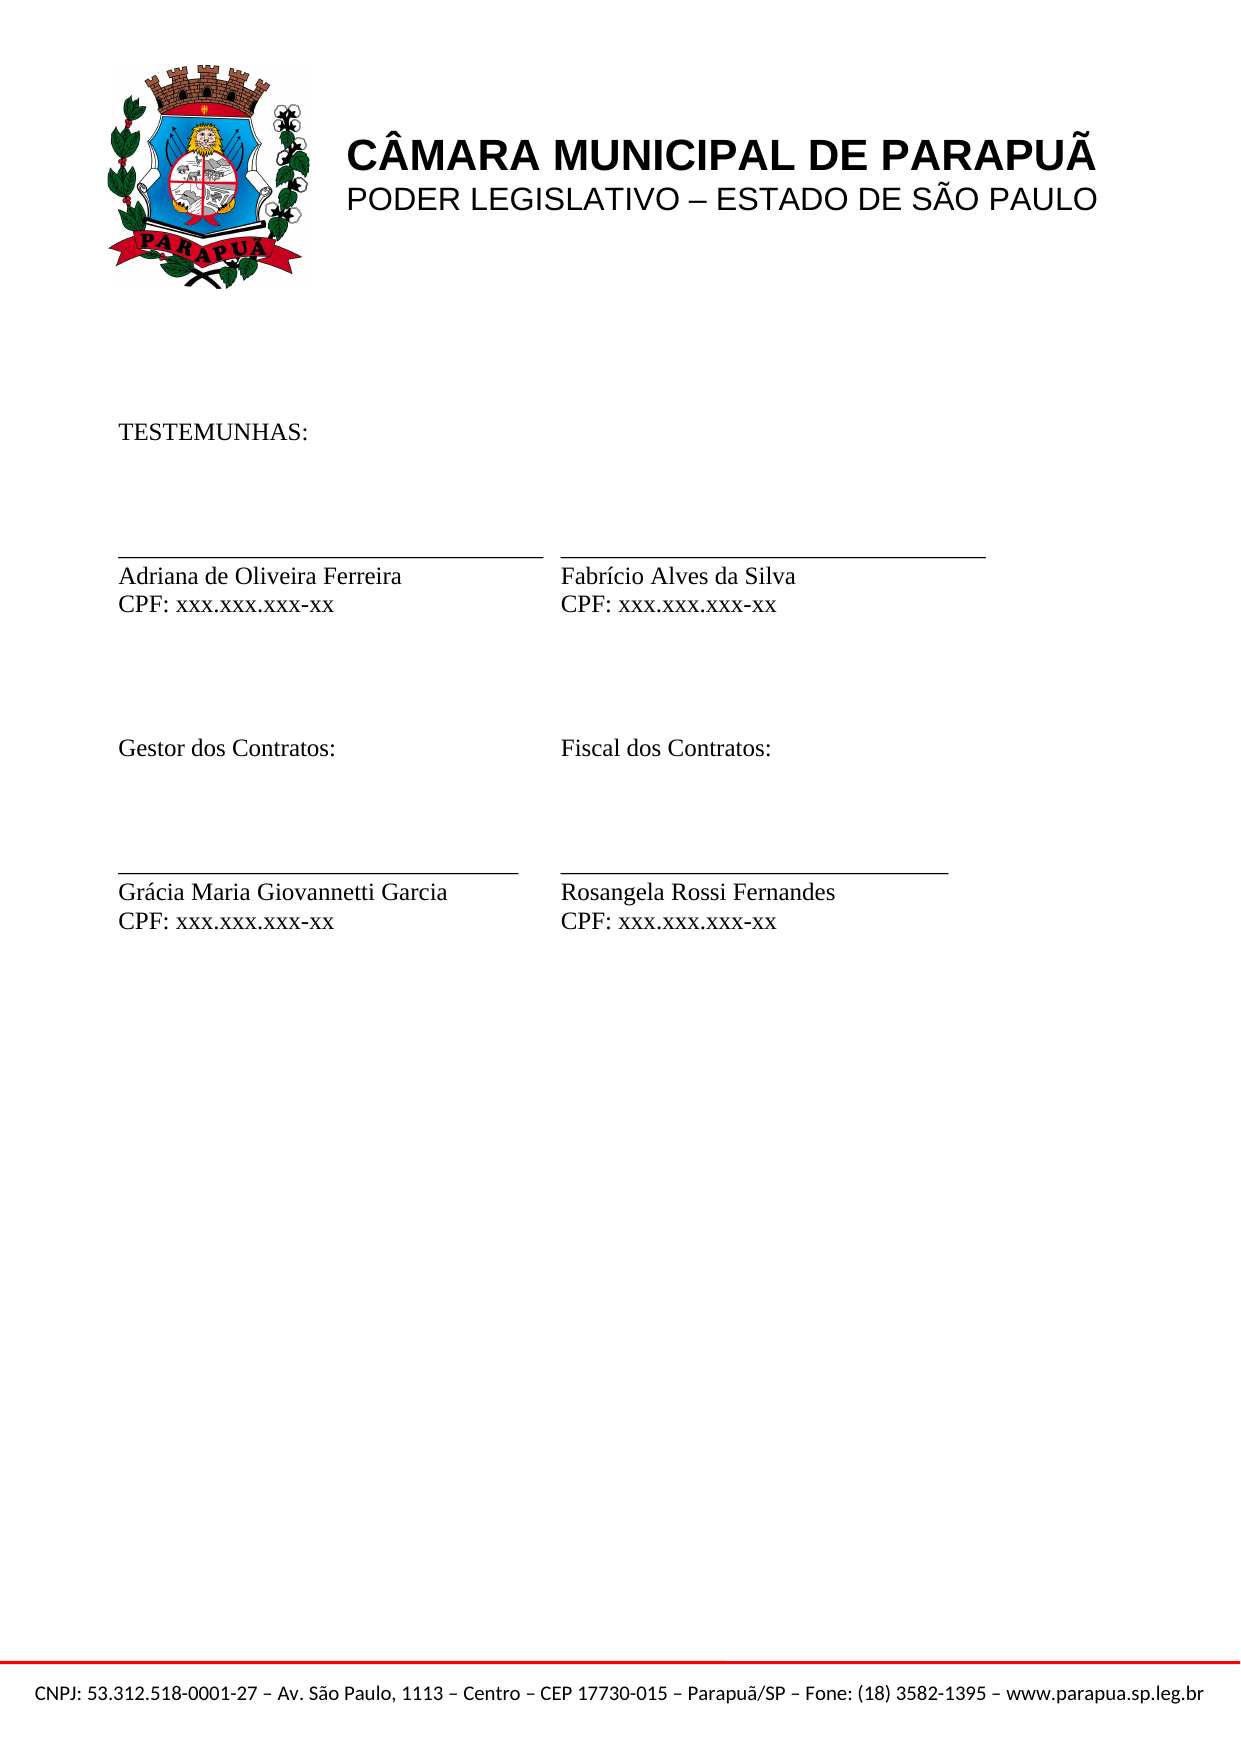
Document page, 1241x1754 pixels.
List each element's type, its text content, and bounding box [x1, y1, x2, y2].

text Grácia Maria Giovannetti Garcia Rosangela Rossi Fernandes [118, 877, 1181, 906]
text CPF: xxx.xxx.xxx-xx CPF: xxx.xxx.xxx-xx [118, 589, 1181, 618]
text Gestor dos Contratos: Fiscal dos Contratos: [118, 733, 1181, 762]
picture [107, 65, 310, 289]
text TESTEMUNHAS: [118, 417, 1181, 446]
text CPF: xxx.xxx.xxx-xx CPF: xxx.xxx.xxx-xx [118, 906, 1181, 934]
text ________________________________ _______________________________ [118, 848, 1181, 877]
text Adriana de Oliveira Ferreira Fabrício Alves da Silva [118, 561, 1181, 589]
text __________________________________ __________________________________ [118, 532, 1181, 561]
